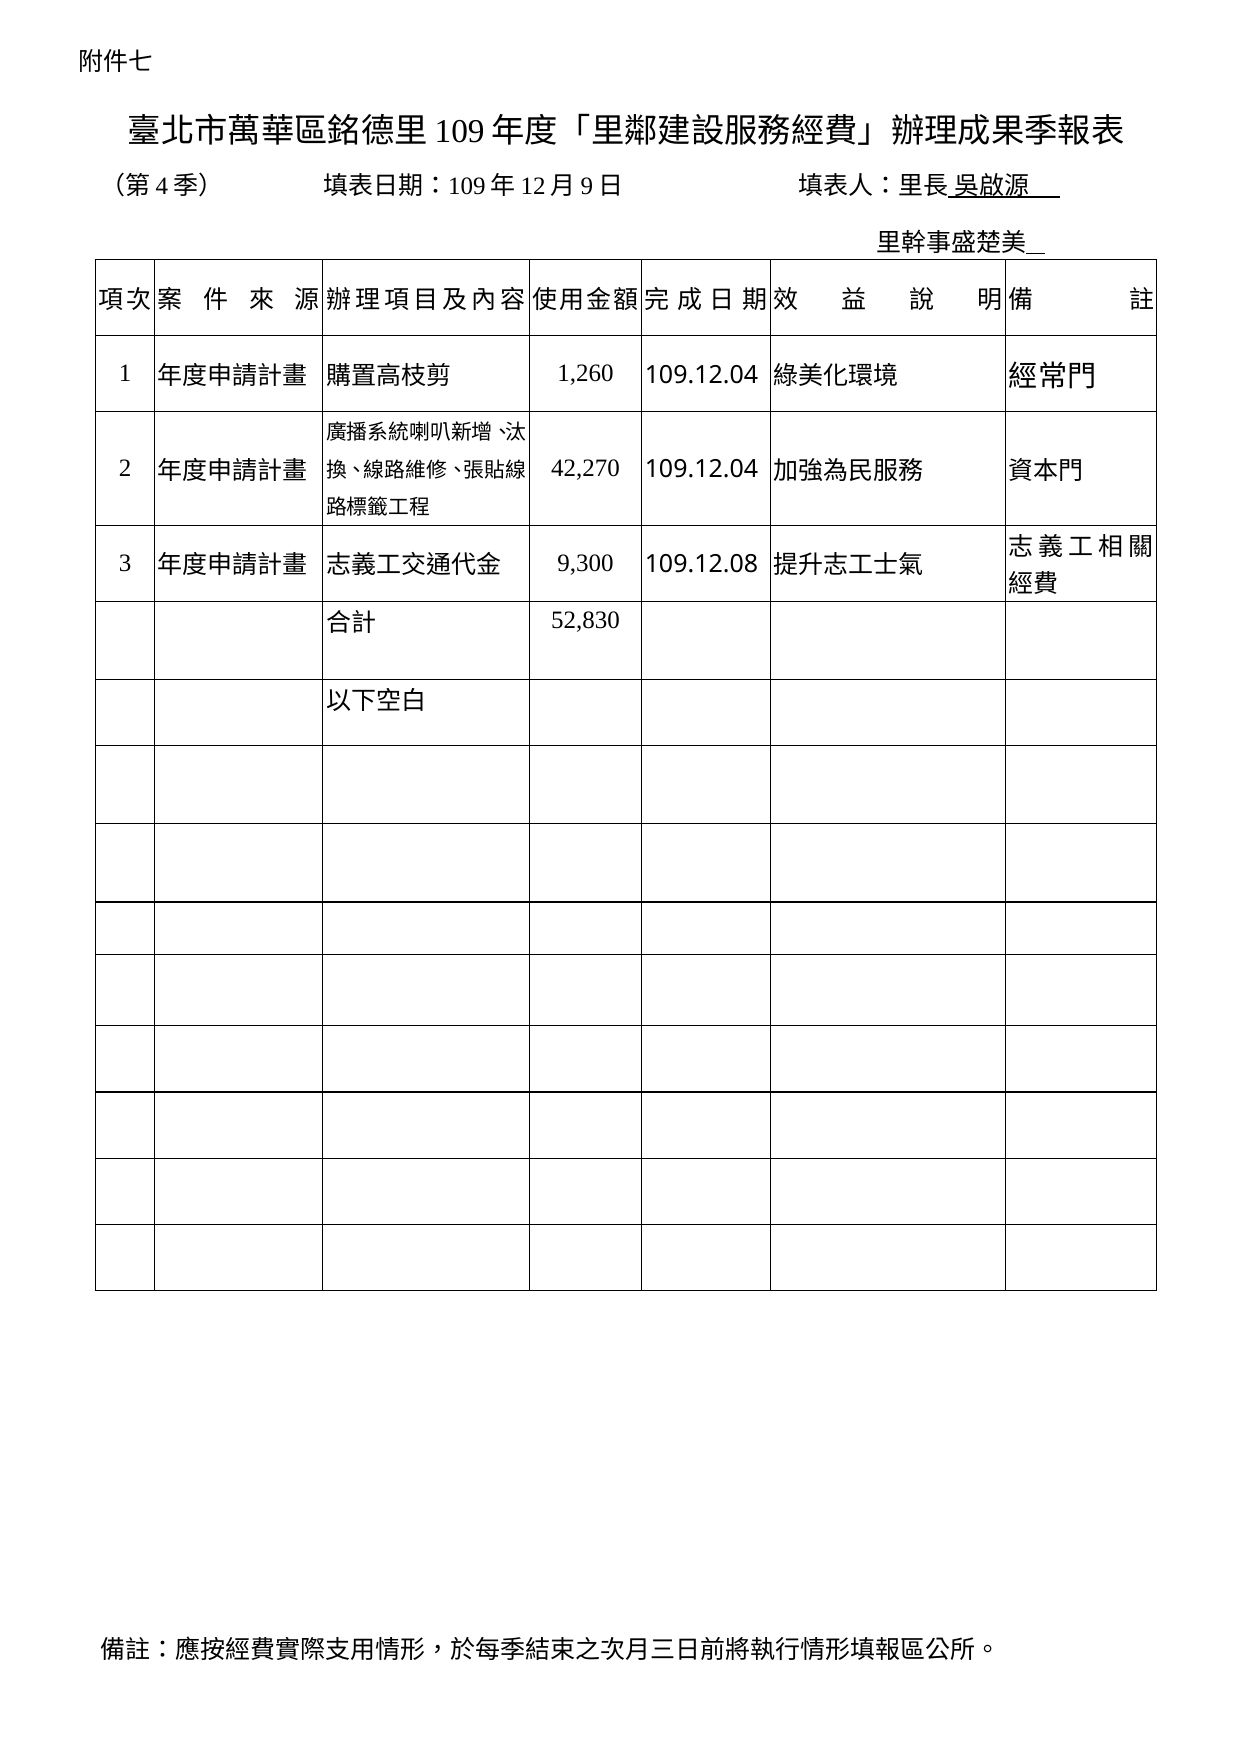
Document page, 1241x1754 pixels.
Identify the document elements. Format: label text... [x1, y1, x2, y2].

table_cell [530, 824, 641, 901]
table_cell [96, 1159, 154, 1224]
table_cell [530, 955, 641, 1025]
table_cell [96, 955, 154, 1025]
text 里幹事盛楚美 [100, 221, 1152, 259]
table_header 案件來源 [155, 260, 322, 335]
table_cell 109.12.04 [642, 336, 770, 411]
table_cell [323, 955, 529, 1025]
table_cell 廣播系統喇叭新增、汰換、線路維修、張貼線路標籤工程 [323, 412, 529, 524]
table_cell 1 [96, 336, 154, 411]
table_cell [1006, 1225, 1156, 1290]
table_cell [642, 903, 770, 954]
table_cell 合計 [323, 602, 529, 679]
table_cell 購置高枝剪 [323, 336, 529, 411]
table_cell [642, 824, 770, 901]
table_cell [155, 1026, 322, 1091]
table_cell [642, 680, 770, 745]
table_cell [1006, 1093, 1156, 1158]
table_cell 2 [96, 412, 154, 524]
table_cell [96, 1026, 154, 1091]
table_cell [1006, 903, 1156, 954]
table_cell 年度申請計畫 [155, 526, 322, 601]
text 臺北市萬華區銘德里109年度「里鄰建設服務經費」辦理成果季報表 [63, 34, 1152, 165]
table_cell [323, 1225, 529, 1290]
table_cell 年度申請計畫 [155, 336, 322, 411]
table_cell 年度申請計畫 [155, 412, 322, 524]
table_cell 42,270 [530, 412, 641, 524]
table_cell 經常門 [1006, 336, 1156, 411]
table_cell [96, 1225, 154, 1290]
table_cell [530, 1026, 641, 1091]
table_cell [96, 824, 154, 901]
table_cell 加強為民服務 [771, 412, 1005, 524]
table_cell [1006, 680, 1156, 745]
table_cell [642, 1026, 770, 1091]
table_cell [642, 1093, 770, 1158]
table_cell [642, 746, 770, 823]
table_cell [771, 1026, 1005, 1091]
table_header 效益說明 [771, 260, 1005, 335]
table_cell [323, 1159, 529, 1224]
table_cell 綠美化環境 [771, 336, 1005, 411]
table_cell 志義工交通代金 [323, 526, 529, 601]
table_cell [771, 1159, 1005, 1224]
table_cell [1006, 824, 1156, 901]
table_cell 志義工相關經費 [1006, 526, 1156, 601]
table_cell [155, 746, 322, 823]
table_cell 3 [96, 526, 154, 601]
table_cell [771, 1225, 1005, 1290]
table_cell [771, 1093, 1005, 1158]
table_cell [530, 1159, 641, 1224]
table_cell [1006, 1159, 1156, 1224]
table_cell [155, 903, 322, 954]
table_cell [96, 680, 154, 745]
table_cell 以下空白 [323, 680, 529, 745]
table_header 辦理項目及內容 [323, 260, 529, 335]
table_cell [530, 680, 641, 745]
table_cell [642, 602, 770, 679]
table_cell [771, 824, 1005, 901]
table_cell [96, 746, 154, 823]
table_cell [530, 1225, 641, 1290]
table_header 備註 [1006, 260, 1156, 335]
table_cell 109.12.08 [642, 526, 770, 601]
table_cell [771, 680, 1005, 745]
table_cell [96, 1093, 154, 1158]
table_cell 資本門 [1006, 412, 1156, 524]
table_cell [96, 602, 154, 679]
table_cell [155, 955, 322, 1025]
table_header 完成日期 [642, 260, 770, 335]
table_cell 提升志工士氣 [771, 526, 1005, 601]
table_cell 52,830 [530, 602, 641, 679]
table_cell [642, 1159, 770, 1224]
text （第4季） 填表日期：109年12月9日 填表人：里長 吳啟源 [100, 165, 1152, 203]
table_cell [1006, 602, 1156, 679]
table_cell [771, 955, 1005, 1025]
table_cell [323, 824, 529, 901]
table_cell [642, 1225, 770, 1290]
table_cell [155, 602, 322, 679]
table_cell [771, 903, 1005, 954]
table_cell 1,260 [530, 336, 641, 411]
table_cell [1006, 746, 1156, 823]
table_cell 109.12.04 [642, 412, 770, 524]
table_cell [323, 903, 529, 954]
table_cell [771, 602, 1005, 679]
table_cell [323, 1093, 529, 1158]
table_cell [96, 903, 154, 954]
table_cell [155, 1159, 322, 1224]
table_header 項次 [96, 260, 154, 335]
table_cell [642, 955, 770, 1025]
table_header 使用金額 [530, 260, 641, 335]
table_cell [1006, 1026, 1156, 1091]
table_cell [155, 1093, 322, 1158]
table_cell [530, 903, 641, 954]
table_cell [530, 746, 641, 823]
text 附件七 [78, 41, 179, 78]
table_cell [155, 1225, 322, 1290]
table_cell [1006, 955, 1156, 1025]
table_cell 9,300 [530, 526, 641, 601]
table_cell [530, 1093, 641, 1158]
table_cell [323, 1026, 529, 1091]
table_cell [155, 824, 322, 901]
table_cell [323, 746, 529, 823]
table_cell [155, 680, 322, 745]
table_cell [771, 746, 1005, 823]
